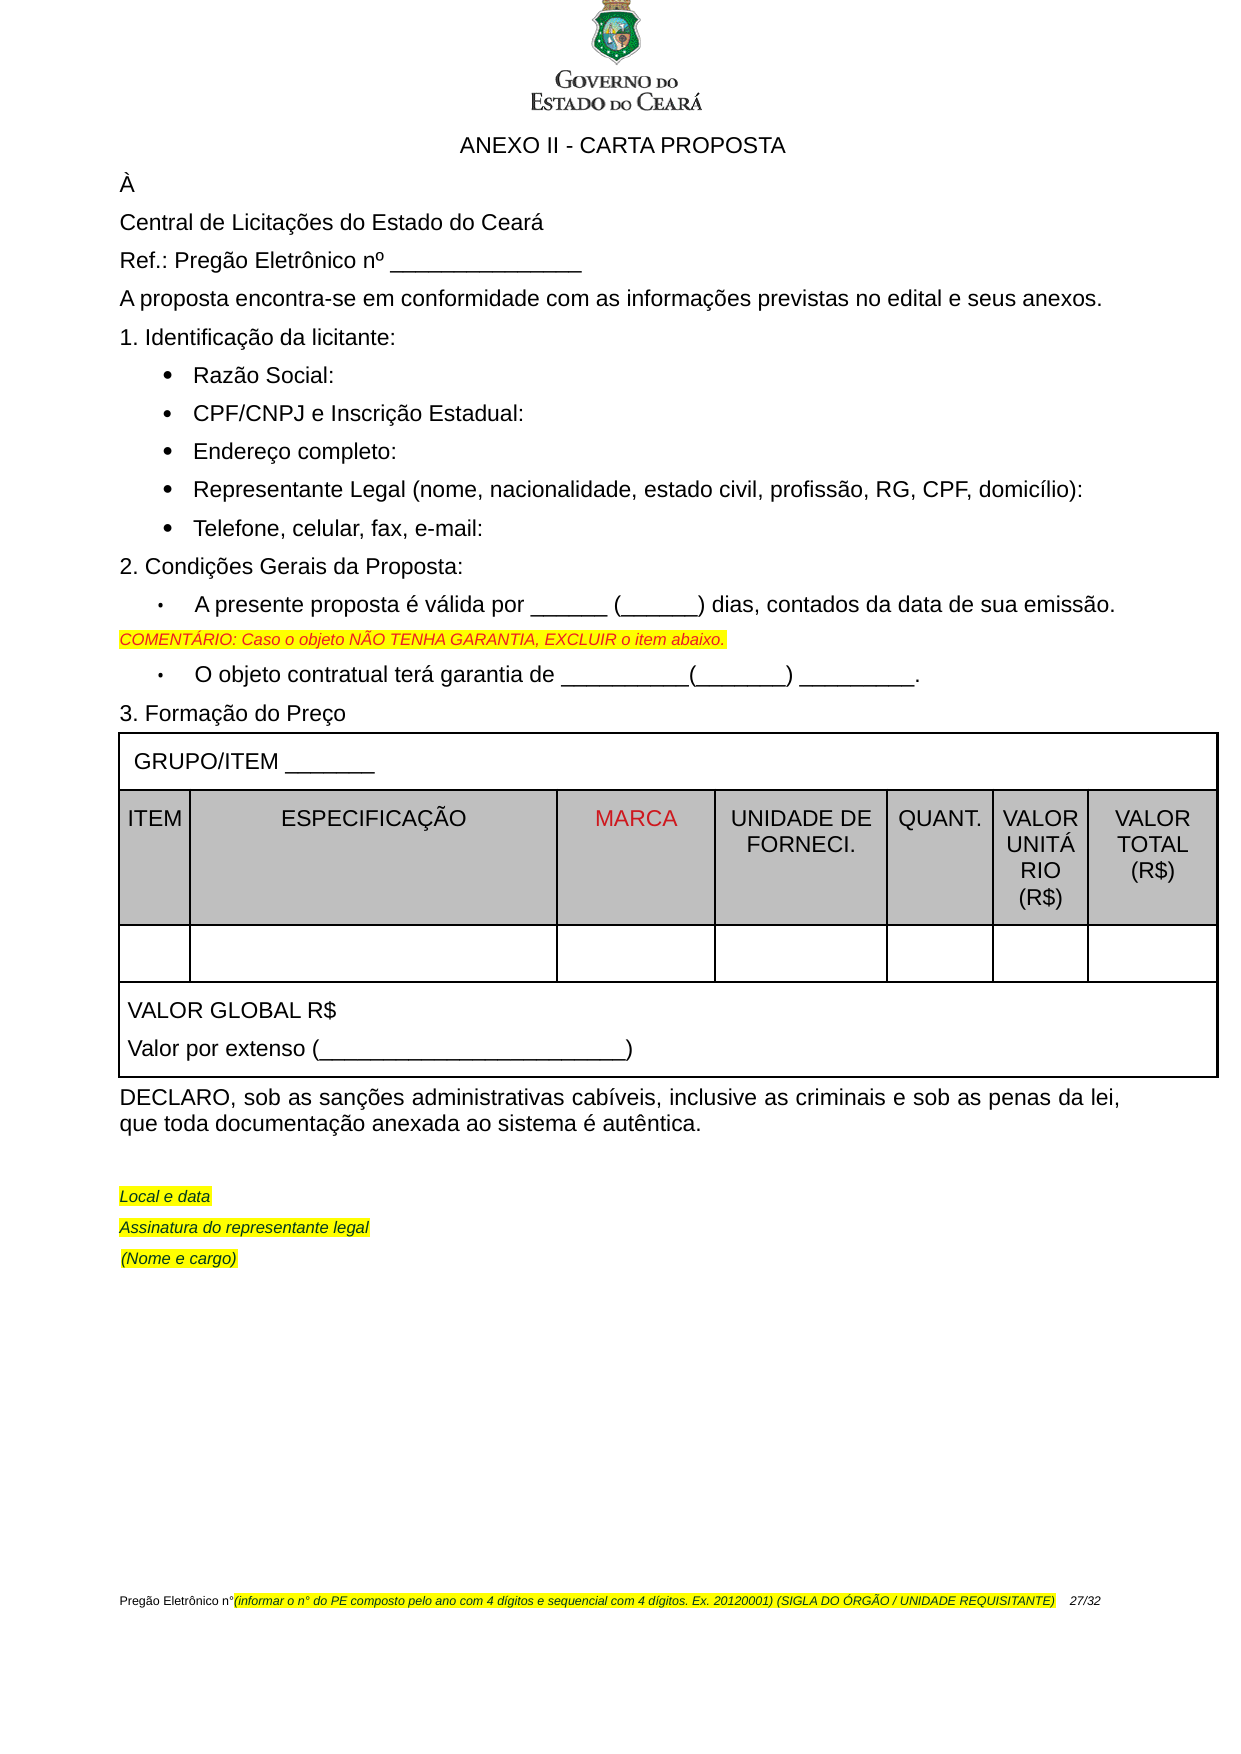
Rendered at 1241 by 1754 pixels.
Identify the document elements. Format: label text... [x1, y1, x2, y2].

list Telefone, celular, fax, e-mail: [163, 515, 1121, 541]
table_cell VALOR GLOBAL R$ Valor por extenso (________________________) [120, 983, 1216, 1076]
text COMENTÁRIO: Caso o objeto NÃO TENHA GARANTIA, EXCLUIR o item abaixo. [119, 630, 1121, 649]
table_header GRUPO/ITEM _______ [120, 734, 1216, 788]
table_cell MARCA [558, 791, 714, 924]
table_cell VALOR UNITÁRIO (R$) [994, 791, 1087, 924]
text Assinatura do representante legal [119, 1217, 1121, 1237]
text À [119, 171, 1121, 197]
table_cell [558, 926, 714, 981]
text DECLARO, sob as sanções administrativas cabíveis, inclusive as criminais e sob as penas da lei, que toda documentação anexada ao sistema é autêntica. [119, 1083, 1121, 1136]
text (Nome e cargo) [121, 1248, 1121, 1268]
table_cell [120, 926, 189, 981]
list A presente proposta é válida por ______ (______) dias, contados da data de sua emissão. [157, 591, 1121, 618]
text 1. Identificação da licitante: [119, 323, 1121, 350]
table_cell [1089, 926, 1216, 981]
table_cell ITEM [120, 791, 189, 924]
text Ref.: Pregão Eletrônico nº _______________ [119, 247, 1121, 273]
table_cell [888, 926, 992, 981]
text 2. Condições Gerais da Proposta: [119, 553, 1121, 579]
list O objeto contratual terá garantia de __________(_______) _________. [157, 661, 1121, 688]
text Central de Licitações do Estado do Ceará [119, 209, 1121, 235]
list Razão Social: [163, 362, 1121, 388]
table_cell QUANT. [888, 791, 992, 924]
table_cell [994, 926, 1087, 981]
table_cell VALOR TOTAL (R$) [1089, 791, 1216, 924]
table_cell [716, 926, 886, 981]
table_cell [191, 926, 556, 981]
text ANEXO II - CARTA PROPOSTA [119, 132, 1121, 159]
table_cell UNIDADE DE FORNECI. [716, 791, 886, 924]
list Endereço completo: [163, 438, 1121, 464]
text A proposta encontra-se em conformidade com as informações previstas no edital e seus anexos. [119, 285, 1121, 312]
table_cell ESPECIFICAÇÃO [191, 791, 556, 924]
list Representante Legal (nome, nacionalidade, estado civil, profissão, RG, CPF, domicílio): [163, 476, 1121, 503]
list CPF/CNPJ e Inscrição Estadual: [163, 400, 1121, 426]
text 3. Formação do Preço [119, 700, 1121, 726]
text Local e data [119, 1186, 1121, 1206]
